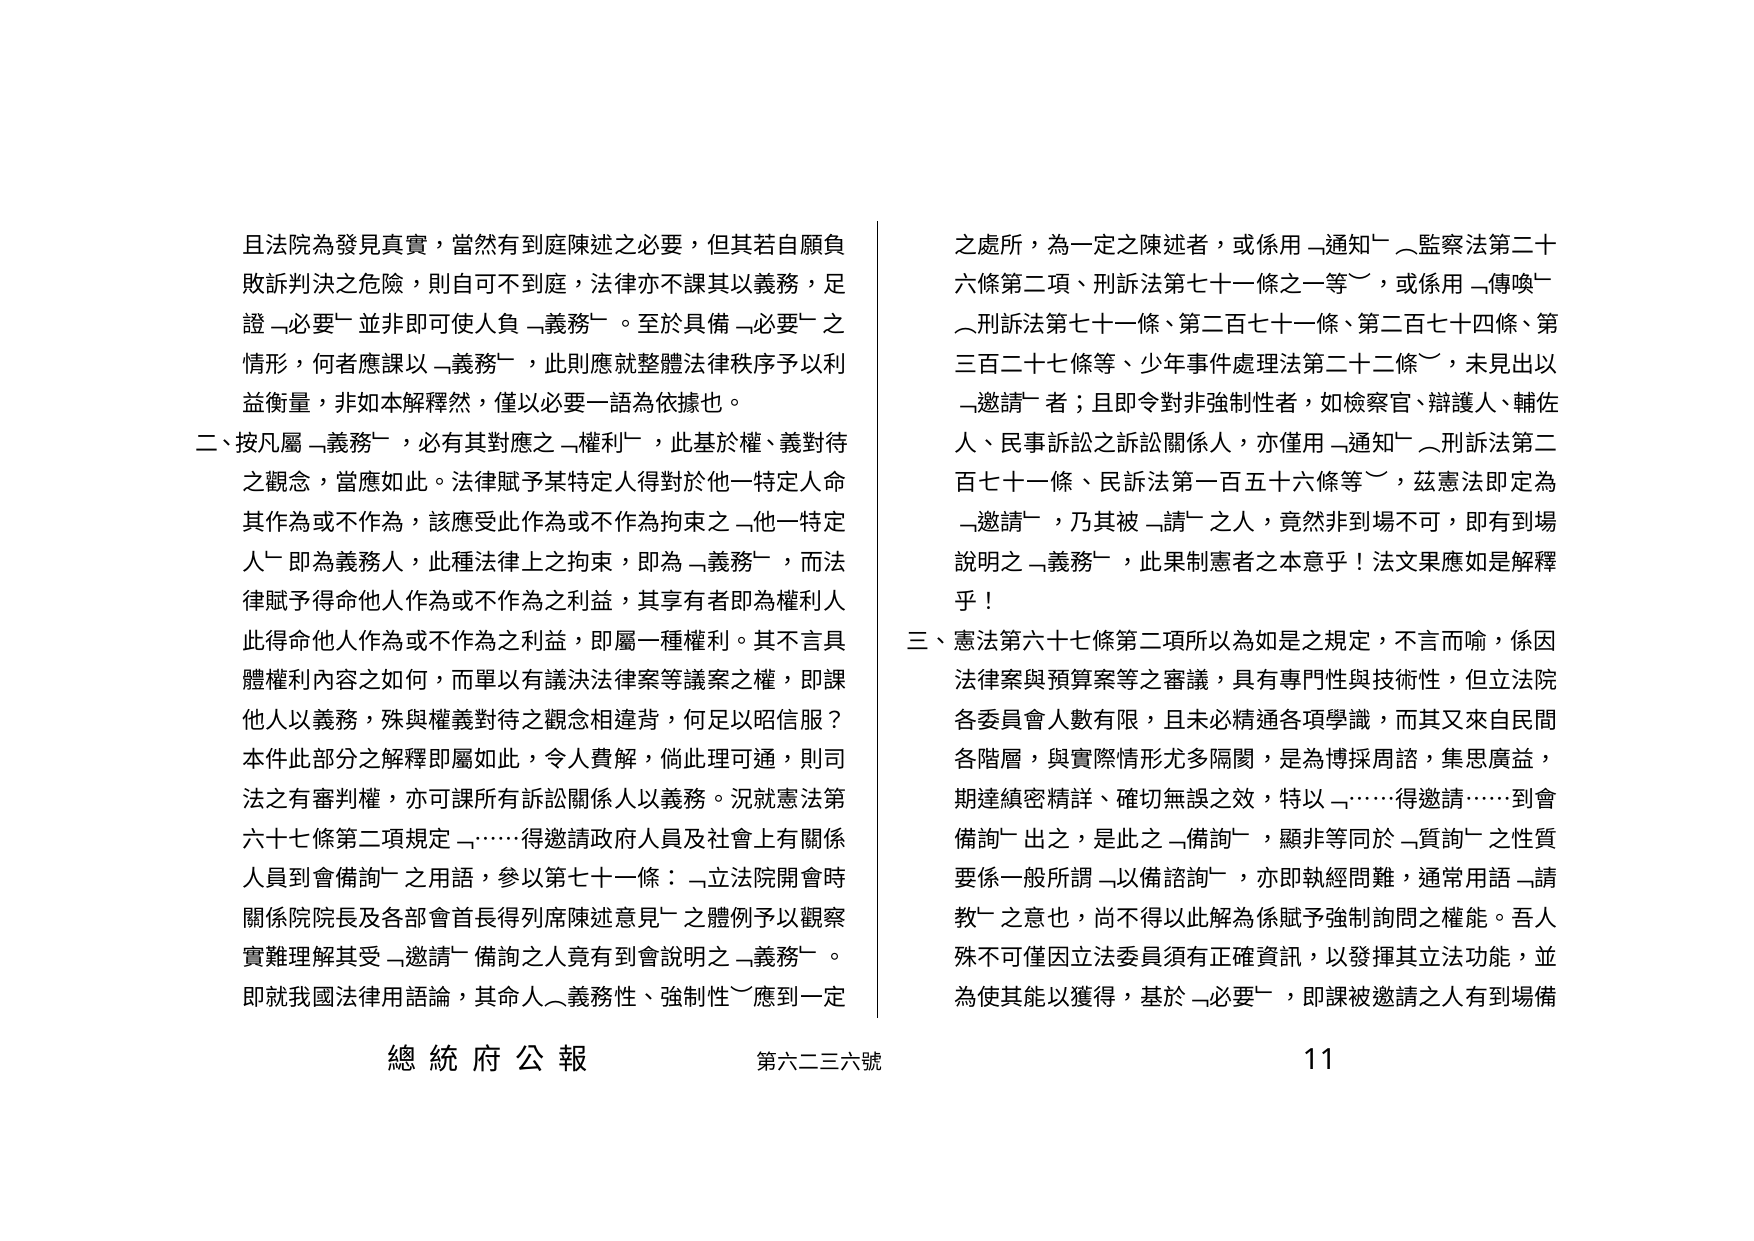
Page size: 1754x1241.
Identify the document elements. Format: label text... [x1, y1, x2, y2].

text 三、憲法第六十七條第二項所以為如是之規定，不言而喻，係因法律案與預算案等之審議，具有專門性與技術性，但立法院各委員會人數有限，且未必精通各項學識，而其又來自民間各階層，與實際情形尤多隔閡，是為博採周諮，集思廣益，期達縝密精詳、確切無誤之效，特以﹁……得邀請……到會備詢﹂出之，是此之﹁備詢﹂，顯非等同於﹁質詢﹂之性質，要係一般所謂﹁以備諮詢﹂，亦即執經問難，通常用語﹁請教﹂之意也，尚不得以此解為係賦予強制詢問之權能。吾人殊不可僅因立法委員須有正確資訊，以發揮其立法功能，並為使其能以獲得，基於﹁必要﹂，即課被邀請之人有到場備詢之義務，故就本席所見，推原憲法第六十七條第二項之法意，應僅具宣示作用，而非效力之規定。抑有進者，憲法亦屬法律之一，當然亦須具備實效性，其違反者，須同時伴隨有制裁，始有實用之可能，此即規範的實質之屬性。茲本件解釋，僅謂被邀請者，有應邀說明之義務、即不得拒絕，然其拒絕備詢而為義務之違反，究應負何種︵法律或政治︶、或至何一程度︵刑罰或行政罰︶之責任，則付諸闕如，顯不具實用性。或謂此乃立法形成之範圍，立法機關非不得就此形成法制以資運用云云，固有其一理，惟本件解釋對於﹁備詢﹂概未有一般性之程序、實質等限制之界限上闡述，有異於釋字第三二五號解釋，而﹁立法領域﹂幾無所不包，即令﹁違法失職﹂等原屬政治性監督之事物，亦非不可與﹁立法﹂連結，予以過問，如此定難免不與監察院之職權相重疊，而產生憲法上之緊張關係，似此，豈是徒滋紛擾一語所能概括。 [907, 617, 1559, 1013]
text 二、按凡屬﹁義務﹂，必有其對應之﹁權利﹂，此基於權、義對待之觀念，當應如此。法律賦予某特定人得對於他一特定人命其作為或不作為，該應受此作為或不作為拘束之﹁他一特定人﹂即為義務人，此種法律上之拘束，即為﹁義務﹂，而法律賦予得命他人作為或不作為之利益，其享有者即為權利人，此得命他人作為或不作為之利益，即屬一種權利。其不言具體權利內容之如何，而單以有議決法律案等議案之權，即課他人以義務，殊與權義對待之觀念相違背，何足以昭信服？本件此部分之解釋即屬如此，令人費解，倘此理可通，則司法之有審判權，亦可課所有訴訟關係人以義務。況就憲法第六十七條第二項規定﹁……得邀請政府人員及社會上有關係人員到會備詢﹂之用語，參以第七十一條：﹁立法院開會時，關係院院長及各部會首長得列席陳述意見﹂之體例予以觀察，實難理解其受﹁邀請﹂備詢之人竟有到會說明之﹁義務﹂。即就我國法律用語論，其命人︵義務性、強制性︶應到一定之處所，為一定之陳述者，或係用﹁通知﹂︵監察法第二十六條第二項、刑訴法第七十一條之一等︶，或係用﹁傳喚﹂︵刑訴法第七十一條、第二百七十一條、第二百七十四條、第三百二十七條等、少年事件處理法第二十二條︶，未見出以﹁邀請﹂者；且即令對非強制性者，如檢察官、辯護人、輔佐人、民事訴訟之訴訟關係人，亦僅用﹁通知﹂︵刑訴法第二百七十一條、民訴法第一百五十六條等︶，茲憲法即定為﹁邀請﹂，乃其被﹁請﹂之人，竟然非到場不可，即有到場說明之﹁義務﹂，此果制憲者之本意乎！法文果應如是解釋乎！ [907, 222, 1559, 617]
text 一、本件解釋第二部分所謂﹁凡行政院各部會首長及其所屬公務員，除依法獨立行使職權，不受外部干涉之人員外，於立法院各種委員會依憲法第六十七條第二項規定邀請到會備詢時，有應邀說明之義務﹂云云，係以﹁立法院為行使憲法所賦予議決法律、預算等議案及國家重要事項之職權，得設各種委員會﹂，而﹁行政院應依憲法規定對立法院負責︵即所謂基於民意政治及責任政治原理︶﹂為其唯一之論據；但﹁行政院對立法院負責﹂之內容，依﹁增修條文﹂第三條第二項所列係指﹁一、行政院有向立法院提出施政方針及施政報告之責。立法委員在開會時，有向行政院院長及行政院各部會首長質詢之權。二、行政院對於立法院決議之法律案等，得經總統之核可，移請立法院覆議。覆議時，如經全體立法委員二分之一以上決議維持原案，行政院院長應即接受該決議。三、立法院得經全體立法委員三分之一以上連署，對行政院院長提出不信任案。如經全體立法委員二分之一以上贊成，行政院院長應於十日內提出辭職，並得同時呈請總統解散立法院。﹂而言，如何能據此引伸謂行政院所屬公務員在各委員會有應邀到會說明之﹁義務﹂？本解釋固未置一詞，而解釋理由所敘，亦無非以立法委員因可能不明瞭相關議案涉及之事項，自有詢問，藉其答覆以期澄清之必要，為立論之所本而已；然其有明瞭之必要，何以他人即有說明之﹁義務﹂，仍未有片言隻字之論證，或謂此係﹁權力分立﹂﹁責任政治﹂所當然，果如是，其非所謂政務官︵即事務官︶之行政院所屬公務員，就其個人，何以亦應受﹁責任政治﹂之規範？又其司法、考試、監察三院對於立法院在責任政治之意義下，並不負有責任，何以所屬非獨立行使職權而負行政職務之人員，於其提出之法律案及預算案涉及之事項，亦有應邀說明之﹁義務﹂？此一義務又何所據？其﹁必要﹂與﹁義務﹂間所憑者係如何之法理？固亦略而未提。實則一方有﹁必要﹂之因，法律上，他方未必當然產生﹁義務﹂之果，茲以司法權作用之訴訟為例，其起訴之原告，基於直接審理、言詞辯論主義，且法院為發見真實，當然有到庭陳述之必要，但其若自願負敗訴判決之危險，則自可不到庭，法律亦不課其以義務，足證﹁必要﹂並非即可使人負﹁義務﹂。至於具備﹁必要﹂之情形，何者應課以﹁義務﹂，此則應就整體法律秩序予以利益衡量，非如本解釋然，僅以必要一語為依據也。 [195, 222, 847, 419]
text 二、按凡屬﹁義務﹂，必有其對應之﹁權利﹂，此基於權、義對待之觀念，當應如此。法律賦予某特定人得對於他一特定人命其作為或不作為，該應受此作為或不作為拘束之﹁他一特定人﹂即為義務人，此種法律上之拘束，即為﹁義務﹂，而法律賦予得命他人作為或不作為之利益，其享有者即為權利人，此得命他人作為或不作為之利益，即屬一種權利。其不言具體權利內容之如何，而單以有議決法律案等議案之權，即課他人以義務，殊與權義對待之觀念相違背，何足以昭信服？本件此部分之解釋即屬如此，令人費解，倘此理可通，則司法之有審判權，亦可課所有訴訟關係人以義務。況就憲法第六十七條第二項規定﹁……得邀請政府人員及社會上有關係人員到會備詢﹂之用語，參以第七十一條：﹁立法院開會時，關係院院長及各部會首長得列席陳述意見﹂之體例予以觀察，實難理解其受﹁邀請﹂備詢之人竟有到會說明之﹁義務﹂。即就我國法律用語論，其命人︵義務性、強制性︶應到一定之處所，為一定之陳述者，或係用﹁通知﹂︵監察法第二十六條第二項、刑訴法第七十一條之一等︶，或係用﹁傳喚﹂︵刑訴法第七十一條、第二百七十一條、第二百七十四條、第三百二十七條等、少年事件處理法第二十二條︶，未見出以﹁邀請﹂者；且即令對非強制性者，如檢察官、辯護人、輔佐人、民事訴訟之訴訟關係人，亦僅用﹁通知﹂︵刑訴法第二百七十一條、民訴法第一百五十六條等︶，茲憲法即定為﹁邀請﹂，乃其被﹁請﹂之人，竟然非到場不可，即有到場說明之﹁義務﹂，此果制憲者之本意乎！法文果應如是解釋乎！ [195, 419, 847, 1013]
